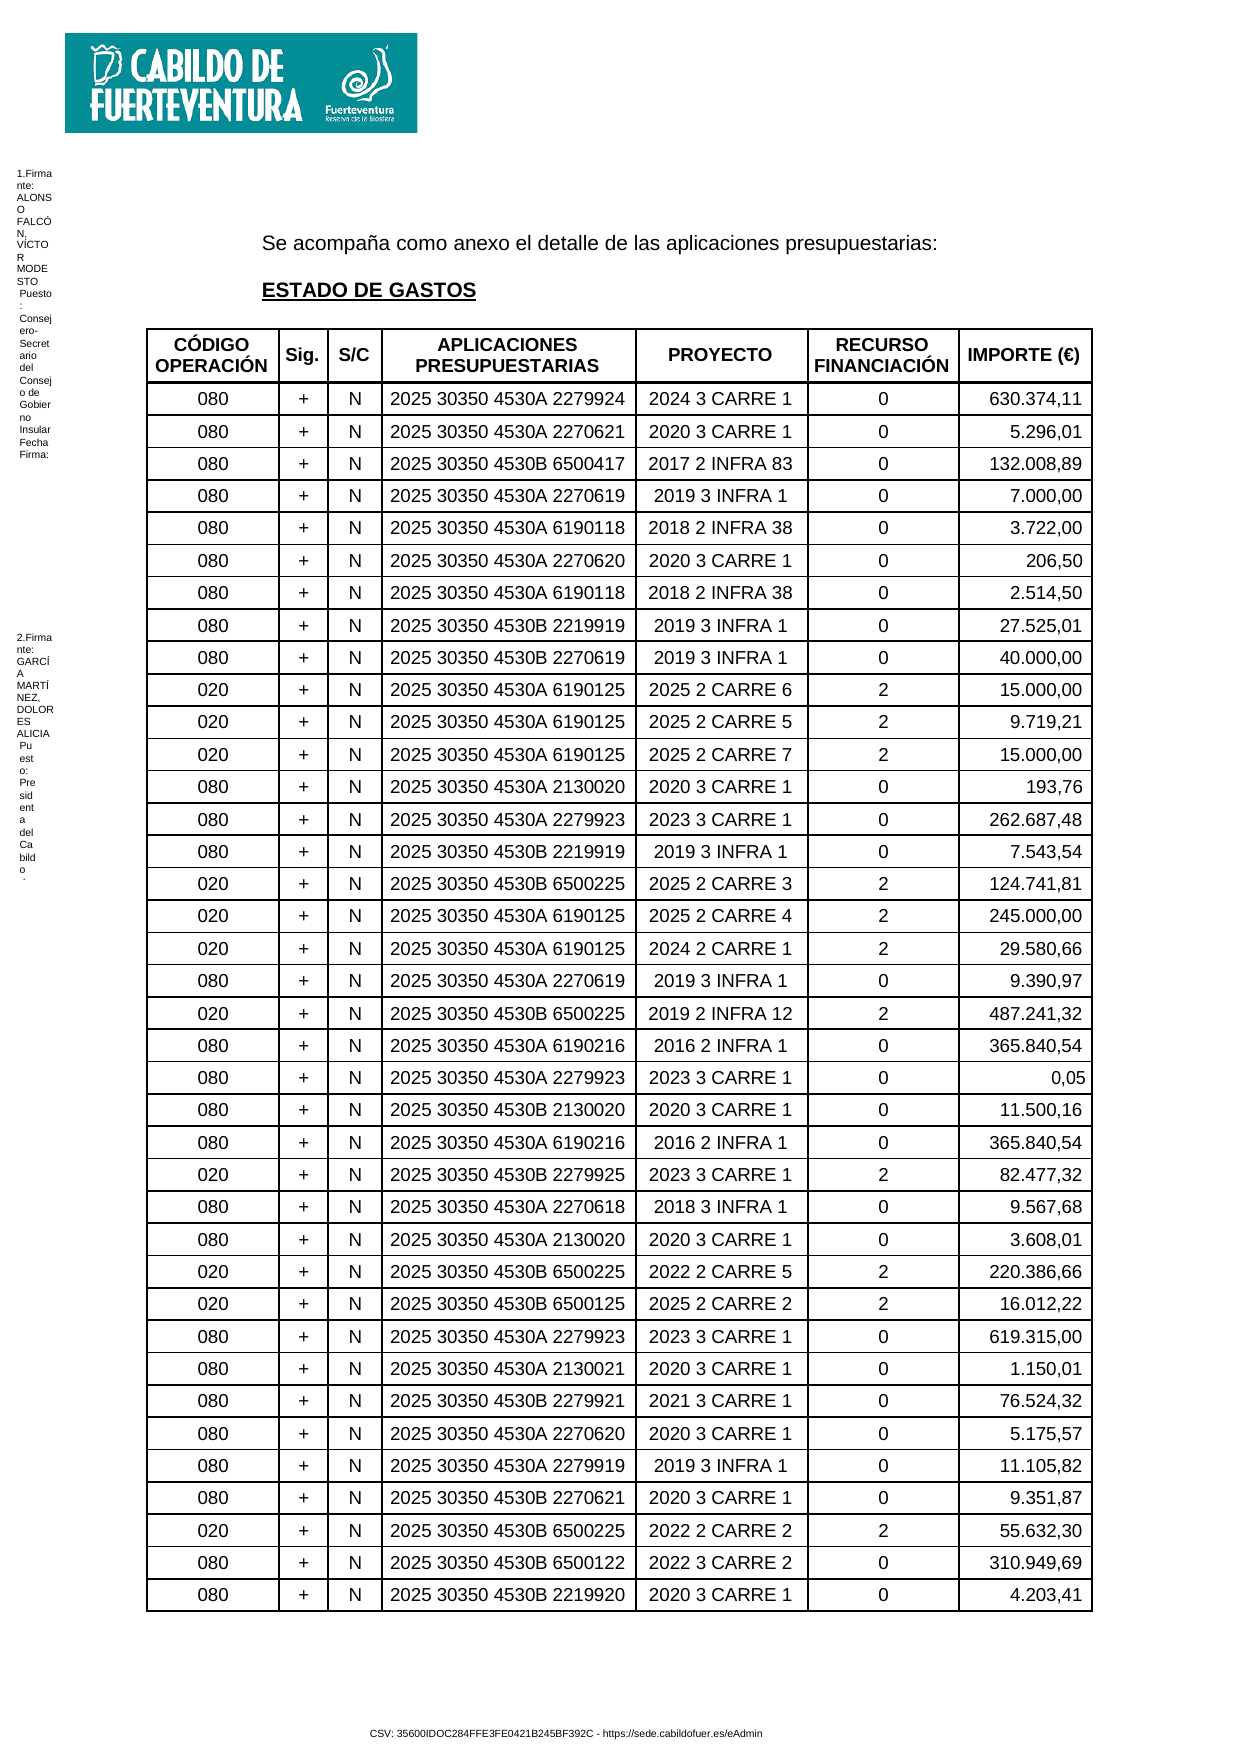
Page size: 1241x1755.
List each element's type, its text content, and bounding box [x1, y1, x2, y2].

table_cell 2 [809, 1159, 958, 1190]
table_cell 2025 2 CARRE 2 [637, 1289, 807, 1319]
table_cell 2016 2 INFRA 1 [637, 1127, 807, 1158]
table_cell N [329, 739, 381, 770]
text 2.Firmante: GARCÍA MARTÍNEZ, DOLORES ALICIA [17, 631, 54, 739]
table_header PROYECTO [637, 330, 807, 381]
table_cell + [280, 1353, 327, 1384]
table_cell 080 [148, 1386, 278, 1416]
table_cell 2025 30350 4530A 2130021 [383, 1353, 635, 1384]
table_cell 2025 30350 4530B 6500417 [383, 448, 635, 479]
table_cell 080 [148, 1483, 278, 1513]
table_cell 2025 30350 4530B 6500225 [383, 1515, 635, 1546]
table_cell 080 [148, 448, 278, 479]
table_header RECURSO FINANCIACIÓN [809, 330, 958, 381]
table_cell 2019 3 INFRA 1 [637, 642, 807, 673]
table_cell 080 [148, 513, 278, 543]
table_cell 9.567,68 [960, 1192, 1091, 1222]
table_cell + [280, 1224, 327, 1255]
table_cell N [329, 1192, 381, 1222]
table_cell 080 [148, 771, 278, 802]
table_cell 5.175,57 [960, 1418, 1091, 1449]
table_cell 2018 2 INFRA 38 [637, 513, 807, 543]
table_cell 7.543,54 [960, 836, 1091, 867]
table_cell 2016 2 INFRA 1 [637, 1030, 807, 1061]
table_cell 2025 30350 4530B 6500225 [383, 1256, 635, 1287]
table_cell N [329, 1062, 381, 1093]
table_cell N [329, 804, 381, 834]
table_cell 2 [809, 901, 958, 931]
table_cell 2025 30350 4530B 2219920 [383, 1580, 635, 1610]
table_cell 080 [148, 1095, 278, 1125]
table_cell 0 [809, 1030, 958, 1061]
table_cell N [329, 1127, 381, 1158]
table_header IMPORTE (€) [960, 330, 1091, 381]
table_cell 020 [148, 998, 278, 1028]
table_cell 2024 2 CARRE 1 [637, 933, 807, 964]
table_cell 1.150,01 [960, 1353, 1091, 1384]
table_cell 2025 30350 4530B 2270621 [383, 1483, 635, 1513]
table_cell 2023 3 CARRE 1 [637, 1159, 807, 1190]
table_cell 2025 30350 4530B 6500125 [383, 1289, 635, 1319]
table_cell 2 [809, 1289, 958, 1319]
table_cell + [280, 1159, 327, 1190]
table_cell 2025 2 CARRE 5 [637, 707, 807, 737]
table_cell 55.632,30 [960, 1515, 1091, 1546]
table_cell 206,50 [960, 545, 1091, 576]
table_cell 020 [148, 1515, 278, 1546]
table_cell + [280, 998, 327, 1028]
table_cell 080 [148, 1580, 278, 1610]
table_cell 132.008,89 [960, 448, 1091, 479]
table_cell 0 [809, 384, 958, 414]
table_header APLICACIONES PRESUPUESTARIAS [383, 330, 635, 381]
table_header S/C [329, 330, 381, 381]
table_cell 2025 30350 4530A 6190125 [383, 675, 635, 705]
table_header Sig. [280, 330, 327, 381]
table_cell 080 [148, 1062, 278, 1093]
table_cell + [280, 642, 327, 673]
table_cell N [329, 868, 381, 899]
table_cell 2019 3 INFRA 1 [637, 965, 807, 996]
table_cell 020 [148, 1289, 278, 1319]
table_cell + [280, 577, 327, 608]
table_cell N [329, 1515, 381, 1546]
text Se acompaña como anexo el detalle de las aplicaciones presupuestarias: [262, 230, 1241, 254]
table_cell N [329, 448, 381, 479]
table_cell 2025 2 CARRE 7 [637, 739, 807, 770]
table_cell 2 [809, 675, 958, 705]
table_cell + [280, 1418, 327, 1449]
table_cell + [280, 933, 327, 964]
table_cell 0 [809, 481, 958, 511]
table_cell 2025 30350 4530A 6190125 [383, 933, 635, 964]
table_cell 0 [809, 1450, 958, 1481]
table_cell 0 [809, 416, 958, 446]
table_cell 0 [809, 545, 958, 576]
table_cell 080 [148, 642, 278, 673]
table_cell + [280, 804, 327, 834]
table_cell 2025 30350 4530A 6190125 [383, 901, 635, 931]
table_cell + [280, 610, 327, 640]
table_cell + [280, 836, 327, 867]
table_cell 29.580,66 [960, 933, 1091, 964]
table_cell 2025 30350 4530B 6500122 [383, 1547, 635, 1578]
table_cell + [280, 1483, 327, 1513]
table_cell + [280, 1321, 327, 1352]
table_cell + [280, 513, 327, 543]
table_cell 7.000,00 [960, 481, 1091, 511]
table_cell 2025 30350 4530A 2270619 [383, 965, 635, 996]
table_cell 0 [809, 1127, 958, 1158]
table_cell 0 [809, 1483, 958, 1513]
table_cell + [280, 1547, 327, 1578]
table_cell N [329, 642, 381, 673]
table_cell 16.012,22 [960, 1289, 1091, 1319]
table_cell + [280, 1515, 327, 1546]
table_cell 9.719,21 [960, 707, 1091, 737]
table_cell 0 [809, 610, 958, 640]
table_cell N [329, 1450, 381, 1481]
table_cell 2 [809, 868, 958, 899]
table_cell 2025 30350 4530A 2279923 [383, 1062, 635, 1093]
table_cell N [329, 1386, 381, 1416]
table_cell 2025 30350 4530B 6500225 [383, 868, 635, 899]
table_cell N [329, 545, 381, 576]
table_cell 2 [809, 707, 958, 737]
table_cell 020 [148, 675, 278, 705]
table_cell N [329, 675, 381, 705]
table_cell 2025 30350 4530B 2270619 [383, 642, 635, 673]
table_cell N [329, 610, 381, 640]
table_cell 0 [809, 513, 958, 543]
table_cell 080 [148, 1224, 278, 1255]
table_cell 2025 30350 4530A 2270619 [383, 481, 635, 511]
table_cell 2019 3 INFRA 1 [637, 1450, 807, 1481]
table_cell 2025 30350 4530B 2130020 [383, 1095, 635, 1125]
table_cell 2022 2 CARRE 2 [637, 1515, 807, 1546]
table_cell 193,76 [960, 771, 1091, 802]
table_cell + [280, 1127, 327, 1158]
table_cell 020 [148, 1256, 278, 1287]
text 1.Firmante: ALONSO FALCÓN, VÍCTOR MODESTO [17, 167, 54, 287]
table_cell N [329, 577, 381, 608]
table_cell N [329, 1095, 381, 1125]
table_cell 245.000,00 [960, 901, 1091, 931]
table_cell 2025 30350 4530A 6190125 [383, 707, 635, 737]
table_cell N [329, 1256, 381, 1287]
table_cell 220.386,66 [960, 1256, 1091, 1287]
table_cell + [280, 707, 327, 737]
table_cell 2 [809, 1256, 958, 1287]
text Puesto: Consejero-Secretario del Consejo de Gobierno Insular Fecha Firma: 13/05/2025 14:16:06 [19, 288, 52, 463]
table_cell 2025 30350 4530B 2219919 [383, 610, 635, 640]
table_cell 0 [809, 1386, 958, 1416]
table_cell 2020 3 CARRE 1 [637, 545, 807, 576]
table_cell 0 [809, 642, 958, 673]
table_cell 020 [148, 933, 278, 964]
table_cell 2025 2 CARRE 3 [637, 868, 807, 899]
table_cell 080 [148, 836, 278, 867]
table_cell 020 [148, 901, 278, 931]
table_cell 2025 30350 4530A 6190118 [383, 513, 635, 543]
table_cell + [280, 1580, 327, 1610]
table_cell 2025 30350 4530B 6500225 [383, 998, 635, 1028]
table_cell 365.840,54 [960, 1030, 1091, 1061]
table_cell + [280, 416, 327, 446]
table_cell 11.500,16 [960, 1095, 1091, 1125]
table_cell N [329, 1159, 381, 1190]
table_cell N [329, 901, 381, 931]
table_cell 2 [809, 739, 958, 770]
table_cell 0 [809, 448, 958, 479]
table_cell 2 [809, 998, 958, 1028]
table_cell + [280, 1095, 327, 1125]
table_cell N [329, 1580, 381, 1610]
table_cell + [280, 1450, 327, 1481]
table_cell 080 [148, 1127, 278, 1158]
table_cell 2025 30350 4530A 2270618 [383, 1192, 635, 1222]
table_cell 2025 30350 4530B 2279921 [383, 1386, 635, 1416]
table_cell 2023 3 CARRE 1 [637, 804, 807, 834]
table_cell 124.741,81 [960, 868, 1091, 899]
table_cell 2 [809, 933, 958, 964]
table_cell 2025 30350 4530A 6190216 [383, 1030, 635, 1061]
table_cell 5.296,01 [960, 416, 1091, 446]
table_cell 2019 3 INFRA 1 [637, 481, 807, 511]
table_cell + [280, 384, 327, 414]
table_cell 080 [148, 577, 278, 608]
table_cell N [329, 1224, 381, 1255]
table_cell 2019 2 INFRA 12 [637, 998, 807, 1028]
table_cell 020 [148, 707, 278, 737]
table_cell 2 [809, 1515, 958, 1546]
table_cell 0 [809, 1547, 958, 1578]
table_cell 2020 3 CARRE 1 [637, 771, 807, 802]
table_cell 2018 3 INFRA 1 [637, 1192, 807, 1222]
table_cell 2025 30350 4530A 6190118 [383, 577, 635, 608]
table_cell 0 [809, 1095, 958, 1125]
table_cell 0 [809, 577, 958, 608]
table_cell 2025 30350 4530B 2279925 [383, 1159, 635, 1190]
table_cell 2017 2 INFRA 83 [637, 448, 807, 479]
table_cell 0,05 [960, 1062, 1091, 1093]
table_cell N [329, 384, 381, 414]
table_cell 0 [809, 1321, 958, 1352]
table_cell 2022 2 CARRE 5 [637, 1256, 807, 1287]
table_cell 76.524,32 [960, 1386, 1091, 1416]
table_cell 27.525,01 [960, 610, 1091, 640]
table_cell N [329, 707, 381, 737]
table_cell + [280, 1030, 327, 1061]
table_cell 2020 3 CARRE 1 [637, 416, 807, 446]
table_cell 0 [809, 836, 958, 867]
table_cell 0 [809, 1353, 958, 1384]
table_cell 020 [148, 868, 278, 899]
table_cell 365.840,54 [960, 1127, 1091, 1158]
table_cell 2025 30350 4530A 2279923 [383, 804, 635, 834]
table_cell 080 [148, 384, 278, 414]
table_cell 4.203,41 [960, 1580, 1091, 1610]
table_cell 2020 3 CARRE 1 [637, 1095, 807, 1125]
table_cell N [329, 1547, 381, 1578]
subtitle ESTADO DE GASTOS [262, 278, 1241, 302]
table_cell 15.000,00 [960, 675, 1091, 705]
table_cell 2019 3 INFRA 1 [637, 836, 807, 867]
table_cell N [329, 1289, 381, 1319]
table_cell 619.315,00 [960, 1321, 1091, 1352]
table_cell N [329, 836, 381, 867]
table_cell N [329, 1483, 381, 1513]
table_cell 2025 30350 4530B 2219919 [383, 836, 635, 867]
table_cell 080 [148, 481, 278, 511]
table_cell 080 [148, 965, 278, 996]
table_cell + [280, 675, 327, 705]
table_cell 2025 30350 4530A 2130020 [383, 1224, 635, 1255]
table_cell 2023 3 CARRE 1 [637, 1321, 807, 1352]
table_cell N [329, 481, 381, 511]
text Puesto: Presidenta del Cabildo de Fuerteventura Fecha Firma: 14/05/2025 08:20:43 [19, 740, 36, 879]
table_cell 2023 3 CARRE 1 [637, 1062, 807, 1093]
table_header CÓDIGO OPERACIÓN [148, 330, 278, 381]
table_cell N [329, 416, 381, 446]
table_cell + [280, 868, 327, 899]
table_cell + [280, 481, 327, 511]
table_cell N [329, 998, 381, 1028]
table_cell 0 [809, 771, 958, 802]
table_cell + [280, 901, 327, 931]
table_cell 080 [148, 1321, 278, 1352]
table_cell N [329, 965, 381, 996]
table_cell 080 [148, 1353, 278, 1384]
table_cell + [280, 771, 327, 802]
table_cell 2025 30350 4530A 2279924 [383, 384, 635, 414]
table_cell 2025 30350 4530A 2279923 [383, 1321, 635, 1352]
table_cell 11.105,82 [960, 1450, 1091, 1481]
table_cell 630.374,11 [960, 384, 1091, 414]
table_cell 0 [809, 804, 958, 834]
table_cell 2025 30350 4530A 2270621 [383, 416, 635, 446]
table_cell 2025 2 CARRE 6 [637, 675, 807, 705]
table_cell + [280, 965, 327, 996]
table_cell 82.477,32 [960, 1159, 1091, 1190]
table_cell 080 [148, 1030, 278, 1061]
table_cell + [280, 1256, 327, 1287]
table_cell 2024 3 CARRE 1 [637, 384, 807, 414]
table_cell + [280, 545, 327, 576]
table_cell 080 [148, 1450, 278, 1481]
table_cell 2025 30350 4530A 6190125 [383, 739, 635, 770]
table_cell 487.241,32 [960, 998, 1091, 1028]
table_cell N [329, 1321, 381, 1352]
table_cell 2025 30350 4530A 2270620 [383, 545, 635, 576]
table_cell 2.514,50 [960, 577, 1091, 608]
table_cell 0 [809, 1224, 958, 1255]
table_cell 2025 30350 4530A 2279919 [383, 1450, 635, 1481]
table_cell 2020 3 CARRE 1 [637, 1353, 807, 1384]
table_cell 0 [809, 1192, 958, 1222]
table_cell + [280, 1289, 327, 1319]
table_cell + [280, 1192, 327, 1222]
table_cell 0 [809, 1418, 958, 1449]
table_cell 9.351,87 [960, 1483, 1091, 1513]
table_cell 080 [148, 545, 278, 576]
table_cell 020 [148, 1159, 278, 1190]
table_cell 2025 30350 4530A 2130020 [383, 771, 635, 802]
table_cell + [280, 739, 327, 770]
table_cell 2025 30350 4530A 2270620 [383, 1418, 635, 1449]
table_cell 2021 3 CARRE 1 [637, 1386, 807, 1416]
table_cell N [329, 1030, 381, 1061]
table_cell 40.000,00 [960, 642, 1091, 673]
table_cell N [329, 771, 381, 802]
table_cell 2020 3 CARRE 1 [637, 1418, 807, 1449]
table_cell N [329, 513, 381, 543]
table_cell 080 [148, 1547, 278, 1578]
table_cell 2020 3 CARRE 1 [637, 1580, 807, 1610]
table_cell 310.949,69 [960, 1547, 1091, 1578]
table_cell 262.687,48 [960, 804, 1091, 834]
table_cell 2019 3 INFRA 1 [637, 610, 807, 640]
table_cell 0 [809, 1062, 958, 1093]
table_cell 080 [148, 804, 278, 834]
table_cell N [329, 933, 381, 964]
table_cell 2025 30350 4530A 6190216 [383, 1127, 635, 1158]
table_cell N [329, 1353, 381, 1384]
table_cell 080 [148, 1418, 278, 1449]
table_cell 2020 3 CARRE 1 [637, 1224, 807, 1255]
table_cell 9.390,97 [960, 965, 1091, 996]
table_cell + [280, 448, 327, 479]
table_cell 3.608,01 [960, 1224, 1091, 1255]
table_cell 080 [148, 610, 278, 640]
table_cell 020 [148, 739, 278, 770]
table_cell 0 [809, 1580, 958, 1610]
table_cell N [329, 1418, 381, 1449]
table_cell + [280, 1062, 327, 1093]
table_cell 0 [809, 965, 958, 996]
table_cell 2025 2 CARRE 4 [637, 901, 807, 931]
table_cell 15.000,00 [960, 739, 1091, 770]
table_cell 2022 3 CARRE 2 [637, 1547, 807, 1578]
table_cell 2018 2 INFRA 38 [637, 577, 807, 608]
table_cell 2020 3 CARRE 1 [637, 1483, 807, 1513]
table_cell 080 [148, 1192, 278, 1222]
table_cell 3.722,00 [960, 513, 1091, 543]
table_cell 080 [148, 416, 278, 446]
table_cell + [280, 1386, 327, 1416]
